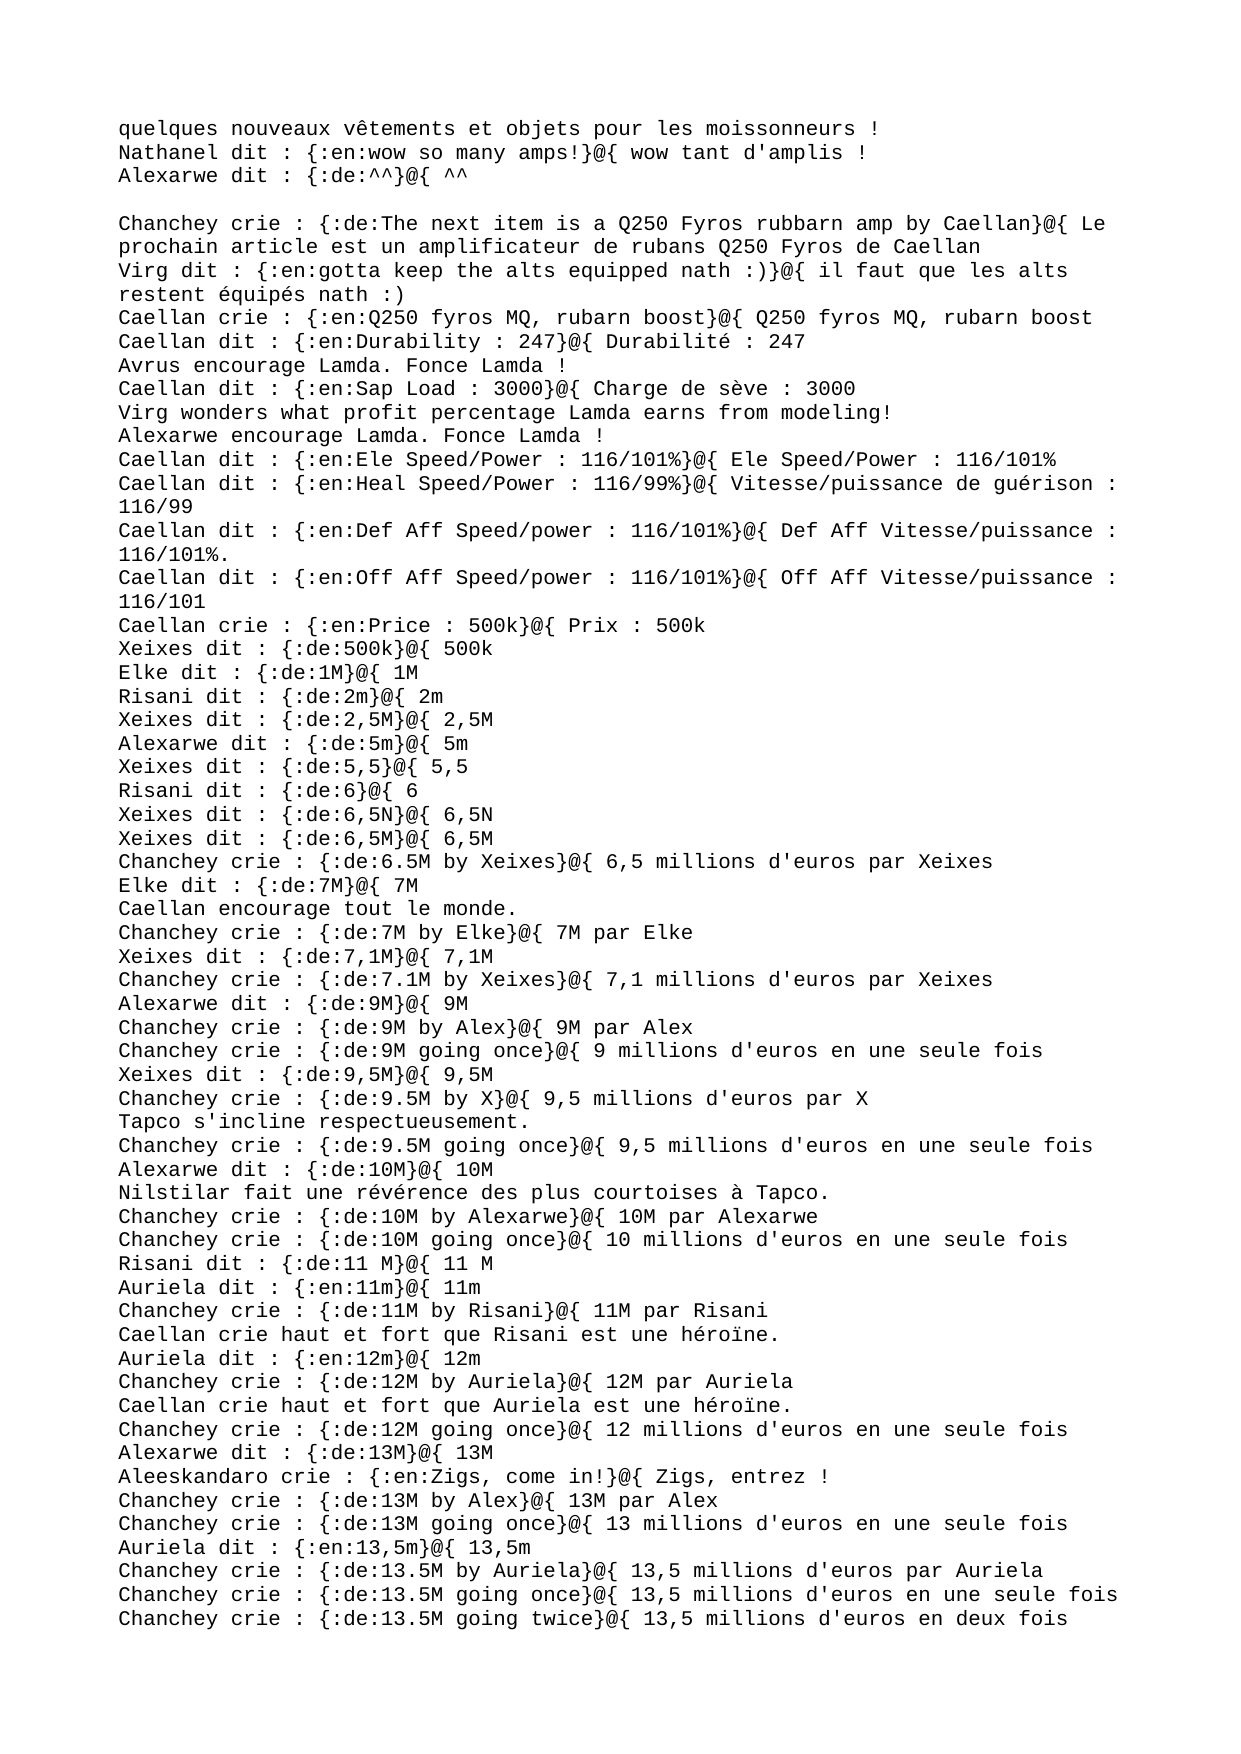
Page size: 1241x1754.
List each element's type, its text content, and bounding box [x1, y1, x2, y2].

text Caellan dit : {:en:Def Aff Speed/power : 116/101%}@{ Def Aff Vitesse/puissance : 116/101%. [118, 520, 1122, 567]
text Xeixes dit : {:de:2,5M}@{ 2,5M [118, 709, 1122, 733]
text Chanchey crie : {:de:The next item is a Q250 Fyros rubbarn amp by Caellan}@{ Le prochain article est un amplificateur de rubans Q250 Fyros de Caellan [118, 213, 1122, 260]
text Chanchey crie : {:de:13.5M going twice}@{ 13,5 millions d'euros en deux fois [118, 1608, 1122, 1631]
text Elke dit : {:de:1M}@{ 1M [118, 662, 1122, 686]
text Chanchey crie : {:de:10M by Alexarwe}@{ 10M par Alexarwe [118, 1206, 1122, 1229]
text Chanchey crie : {:de:12M going once}@{ 12 millions d'euros en une seule fois [118, 1419, 1122, 1442]
text Chanchey crie : {:de:10M going once}@{ 10 millions d'euros en une seule fois [118, 1229, 1122, 1253]
text Virg dit : {:en:gotta keep the alts equipped nath :)}@{ il faut que les alts restent équipés nath :) [118, 260, 1122, 307]
text Chanchey crie : {:de:13.5M going once}@{ 13,5 millions d'euros en une seule fois [118, 1584, 1122, 1608]
text Alexarwe dit : {:de:^^}@{ ^^ [118, 165, 1122, 189]
text Auriela dit : {:en:11m}@{ 11m [118, 1277, 1122, 1300]
text Chanchey crie : {:de:11M by Risani}@{ 11M par Risani [118, 1300, 1122, 1324]
text Chanchey crie : {:de:7.1M by Xeixes}@{ 7,1 millions d'euros par Xeixes [118, 969, 1122, 993]
text Xeixes dit : {:de:6,5M}@{ 6,5M [118, 827, 1122, 851]
text Caellan dit : {:en:Off Aff Speed/power : 116/101%}@{ Off Aff Vitesse/puissance : 116/101 [118, 567, 1122, 615]
text Caellan dit : {:en:Heal Speed/Power : 116/99%}@{ Vitesse/puissance de guérison : 116/99 [118, 473, 1122, 520]
text Aleeskandaro crie : {:en:Zigs, come in!}@{ Zigs, entrez ! [118, 1466, 1122, 1489]
text Risani dit : {:de:2m}@{ 2m [118, 686, 1122, 709]
text Caellan dit : {:en:Ele Speed/Power : 116/101%}@{ Ele Speed/Power : 116/101% [118, 449, 1122, 473]
text Elke dit : {:de:7M}@{ 7M [118, 875, 1122, 898]
text Chanchey crie : {:de:13.5M by Auriela}@{ 13,5 millions d'euros par Auriela [118, 1561, 1122, 1584]
text Alexarwe dit : {:de:13M}@{ 13M [118, 1442, 1122, 1466]
text Caellan encourage tout le monde. [118, 898, 1122, 922]
text Auriela dit : {:en:13,5m}@{ 13,5m [118, 1537, 1122, 1561]
text Xeixes dit : {:de:500k}@{ 500k [118, 638, 1122, 662]
text Caellan crie haut et fort que Auriela est une héroïne. [118, 1395, 1122, 1419]
text Chanchey crie : {:de:12M by Auriela}@{ 12M par Auriela [118, 1371, 1122, 1395]
text Chanchey crie : {:de:9.5M going once}@{ 9,5 millions d'euros en une seule fois [118, 1135, 1122, 1158]
text Caellan crie haut et fort que Risani est une héroïne. [118, 1324, 1122, 1348]
text Caellan crie : {:en:Price : 500k}@{ Prix : 500k [118, 615, 1122, 638]
text Caellan crie : {:en:Q250 fyros MQ, rubarn boost}@{ Q250 fyros MQ, rubarn boost [118, 307, 1122, 331]
text Caellan dit : {:en:Durability : 247}@{ Durabilité : 247 [118, 331, 1122, 354]
text Chanchey crie : {:de:6.5M by Xeixes}@{ 6,5 millions d'euros par Xeixes [118, 851, 1122, 875]
text Auriela dit : {:en:12m}@{ 12m [118, 1348, 1122, 1371]
text Avrus encourage Lamda. Fonce Lamda ! [118, 354, 1122, 378]
text Alexarwe dit : {:de:9M}@{ 9M [118, 993, 1122, 1017]
text Chanchey crie : {:de:13M by Alex}@{ 13M par Alex [118, 1489, 1122, 1513]
text Chanchey crie : {:de:7M by Elke}@{ 7M par Elke [118, 922, 1122, 946]
text Xeixes dit : {:de:6,5N}@{ 6,5N [118, 804, 1122, 827]
text Alexarwe dit : {:de:5m}@{ 5m [118, 733, 1122, 757]
text Alexarwe dit : {:de:10M}@{ 10M [118, 1158, 1122, 1182]
text Nilstilar fait une révérence des plus courtoises à Tapco. [118, 1182, 1122, 1206]
text Virg wonders what profit percentage Lamda earns from modeling! [118, 402, 1122, 426]
text quelques nouveaux vêtements et objets pour les moissonneurs ! [118, 118, 1122, 142]
text Tapco s'incline respectueusement. [118, 1111, 1122, 1135]
text Xeixes dit : {:de:9,5M}@{ 9,5M [118, 1064, 1122, 1088]
text Chanchey crie : {:de:9M by Alex}@{ 9M par Alex [118, 1017, 1122, 1040]
text Xeixes dit : {:de:7,1M}@{ 7,1M [118, 946, 1122, 969]
text Alexarwe encourage Lamda. Fonce Lamda ! [118, 426, 1122, 449]
text Chanchey crie : {:de:13M going once}@{ 13 millions d'euros en une seule fois [118, 1513, 1122, 1537]
text Chanchey crie : {:de:9.5M by X}@{ 9,5 millions d'euros par X [118, 1088, 1122, 1111]
text Caellan dit : {:en:Sap Load : 3000}@{ Charge de sève : 3000 [118, 378, 1122, 402]
text Chanchey crie : {:de:9M going once}@{ 9 millions d'euros en une seule fois [118, 1040, 1122, 1064]
text Risani dit : {:de:11 M}@{ 11 M [118, 1253, 1122, 1277]
text Xeixes dit : {:de:5,5}@{ 5,5 [118, 757, 1122, 780]
text Nathanel dit : {:en:wow so many amps!}@{ wow tant d'amplis ! [118, 142, 1122, 165]
text Risani dit : {:de:6}@{ 6 [118, 780, 1122, 804]
